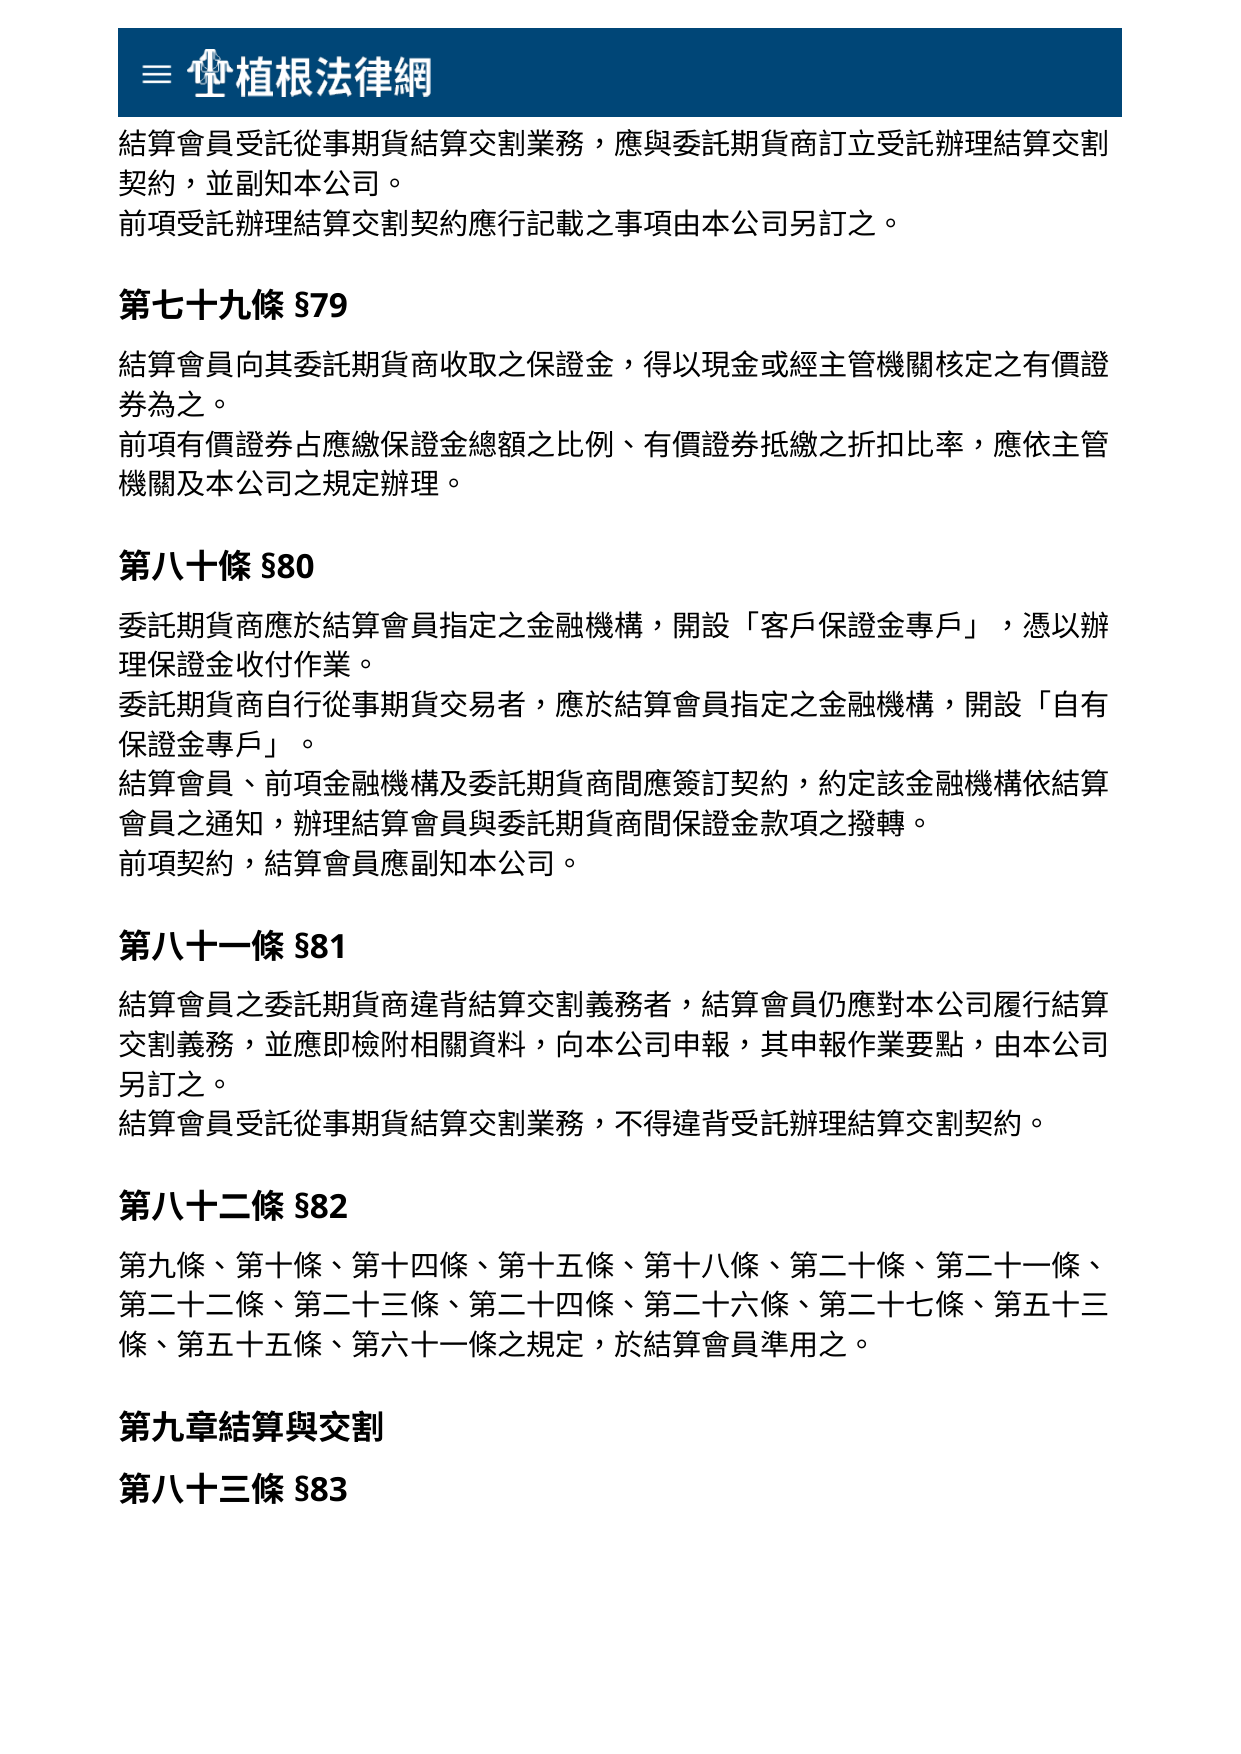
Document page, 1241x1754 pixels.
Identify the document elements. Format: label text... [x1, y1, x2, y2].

picture [118, 28, 1122, 117]
text 第八十三條 §83 [118, 1466, 1122, 1511]
text 前項受託辦理結算交割契約應行記載之事項由本公司另訂之。 [118, 203, 1122, 243]
text 第七十九條 §79 [118, 282, 1122, 328]
text 委託期貨商應於結算會員指定之金融機構，開設「客戶保證金專戶」，憑以辦理保證金收付作業。 [118, 605, 1122, 684]
text 第八十二條 §82 [118, 1183, 1122, 1228]
text 委託期貨商自行從事期貨交易者，應於結算會員指定之金融機構，開設「自有保證金專戶」。 [118, 684, 1122, 764]
text 第八十條 §80 [118, 543, 1122, 588]
text 前項有價證券占應繳保證金總額之比例、有價證券抵繳之折扣比率，應依主管機關及本公司之規定辦理。 [118, 424, 1122, 503]
text 前項契約，結算會員應副知本公司。 [118, 843, 1122, 883]
text 第九章結算與交割 [118, 1404, 1122, 1449]
text 結算會員受託從事期貨結算交割業務，應與委託期貨商訂立受託辦理結算交割契約，並副知本公司。 [118, 123, 1122, 203]
text 結算會員受託從事期貨結算交割業務，不得違背受託辦理結算交割契約。 [118, 1103, 1122, 1143]
text 結算會員向其委託期貨商收取之保證金，得以現金或經主管機關核定之有價證券為之。 [118, 344, 1122, 424]
text 第九條、第十條、第十四條、第十五條、第十八條、第二十條、第二十一條、第二十二條、第二十三條、第二十四條、第二十六條、第二十七條、第五十三條、第五十五條、第六十一條之規定，於結算會員準用之。 [118, 1245, 1122, 1364]
text 結算會員之委託期貨商違背結算交割義務者，結算會員仍應對本公司履行結算交割義務，並應即檢附相關資料，向本公司申報，其申報作業要點，由本公司另訂之。 [118, 984, 1122, 1103]
text 第八十一條 §81 [118, 922, 1122, 968]
text 結算會員、前項金融機構及委託期貨商間應簽訂契約，約定該金融機構依結算會員之通知，辦理結算會員與委託期貨商間保證金款項之撥轉。 [118, 764, 1122, 843]
